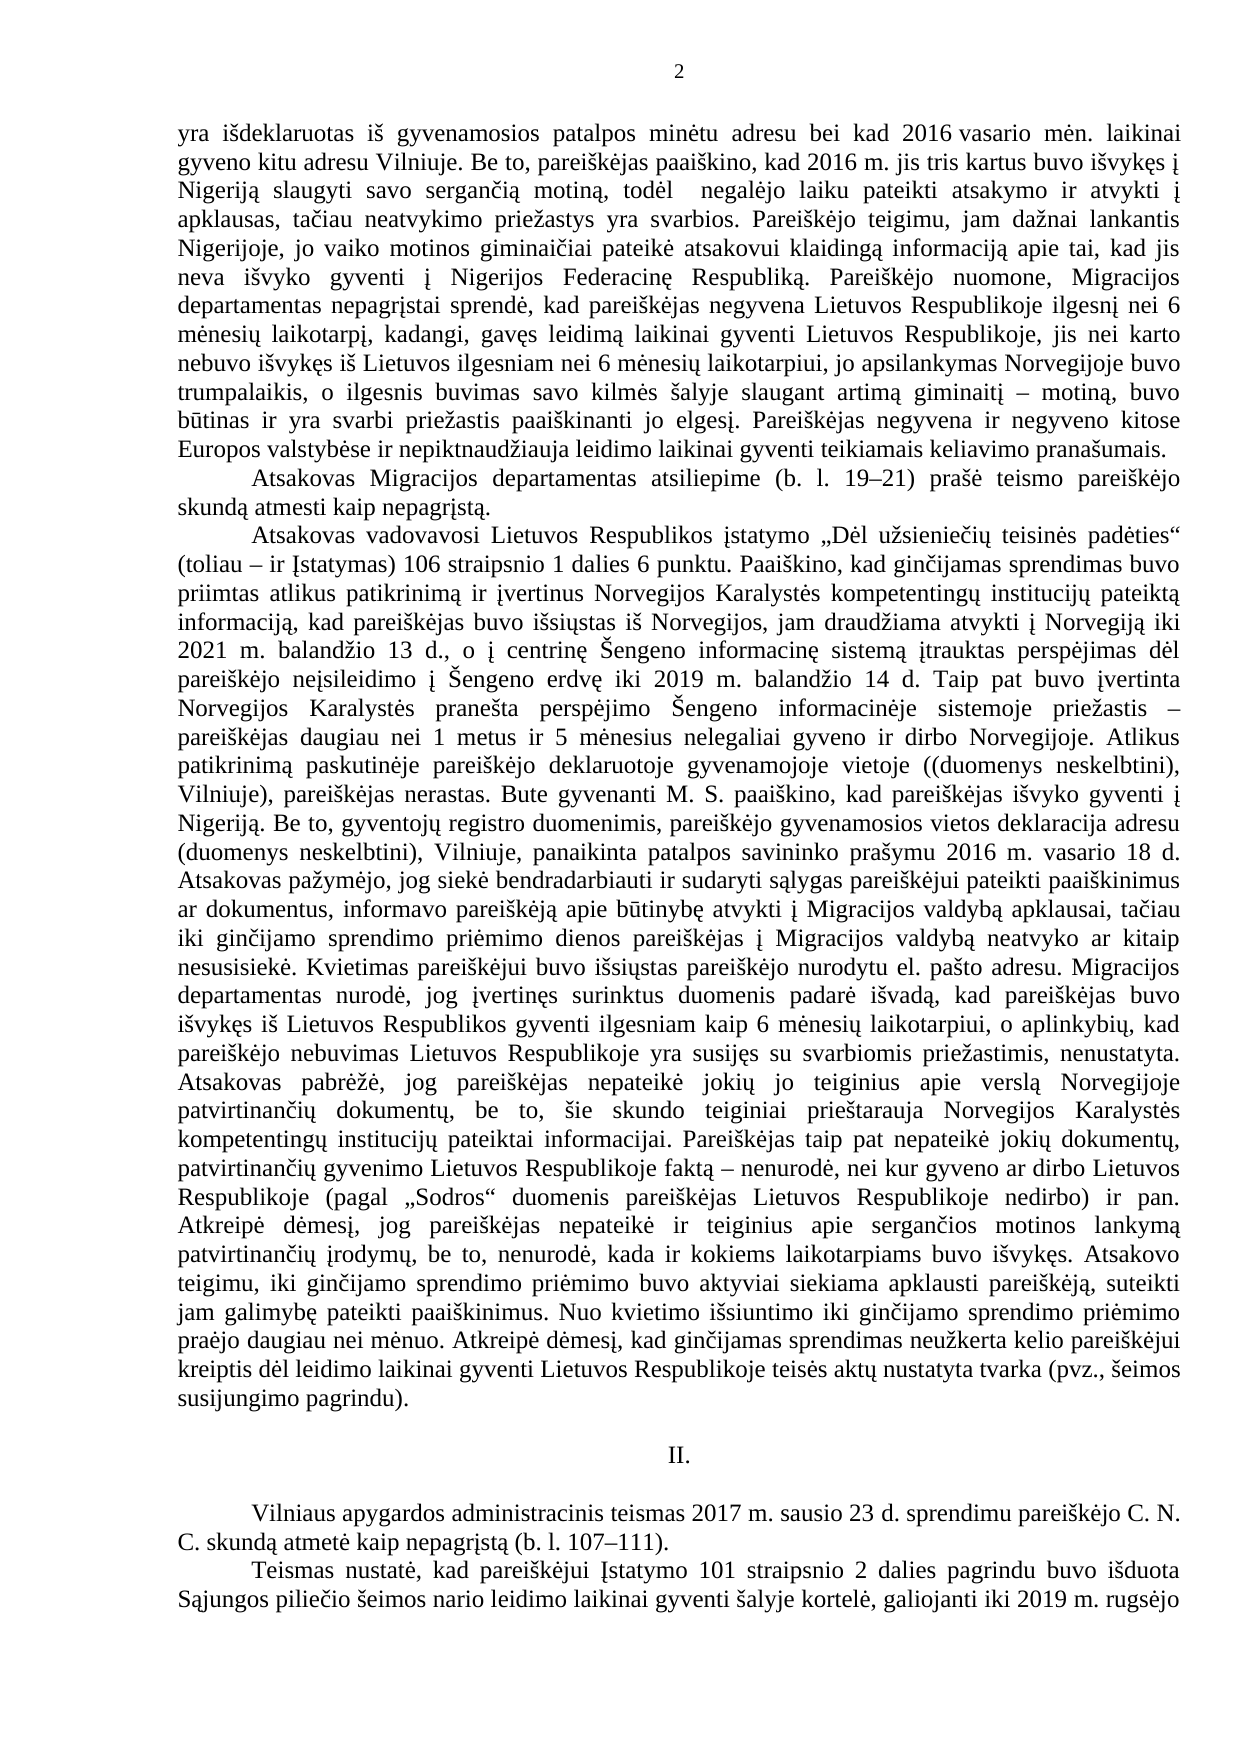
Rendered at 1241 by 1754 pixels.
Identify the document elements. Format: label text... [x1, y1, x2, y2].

text Atsakovas vadovavosi Lietuvos Respublikos įstatymo „Dėl užsieniečių teisinės padėties“ (toliau – ir Įstatymas) 106 straipsnio 1 dalies 6 punktu. Paaiškino, kad ginčijamas sprendimas buvo priimtas atlikus patikrinimą ir įvertinus Norvegijos Karalystės kompetentingų institucijų pateiktą informaciją, kad pareiškėjas buvo išsiųstas iš Norvegijos, jam draudžiama atvykti į Norvegiją iki 2021 m. balandžio 13 d., o į centrinę Šengeno informacinę sistemą įtrauktas perspėjimas dėl pareiškėjo neįsileidimo į Šengeno erdvę iki 2019 m. balandžio 14 d. Taip pat buvo įvertinta Norvegijos Karalystės pranešta perspėjimo Šengeno informacinėje sistemoje priežastis – pareiškėjas daugiau nei 1 metus ir 5 mėnesius nelegaliai gyveno ir dirbo Norvegijoje. Atlikus patikrinimą paskutinėje pareiškėjo deklaruotoje gyvenamojoje vietoje ((duomenys neskelbtini), Vilniuje), pareiškėjas nerastas. Bute gyvenanti M. S. paaiškino, kad pareiškėjas išvyko gyventi į Nigeriją. Be to, gyventojų registro duomenimis, pareiškėjo gyvenamosios vietos deklaracija adresu (duomenys neskelbtini), Vilniuje, panaikinta patalpos savininko prašymu 2016 m. vasario 18 d. Atsakovas pažymėjo, jog siekė bendradarbiauti ir sudaryti sąlygas pareiškėjui pateikti paaiškinimus ar dokumentus, informavo pareiškėją apie būtinybę atvykti į Migracijos valdybą apklausai, tačiau iki ginčijamo sprendimo priėmimo dienos pareiškėjas į Migracijos valdybą neatvyko ar kitaip nesusisiekė. Kvietimas pareiškėjui buvo išsiųstas pareiškėjo nurodytu el. pašto adresu. Migracijos departamentas nurodė, jog įvertinęs surinktus duomenis padarė išvadą, kad pareiškėjas buvo išvykęs iš Lietuvos Respublikos gyventi ilgesniam kaip 6 mėnesių laikotarpiui, o aplinkybių, kad pareiškėjo nebuvimas Lietuvos Respublikoje yra susijęs su svarbiomis priežastimis, nenustatyta. Atsakovas pabrėžė, jog pareiškėjas nepateikė jokių jo teiginius apie verslą Norvegijoje patvirtinančių dokumentų, be to, šie skundo teiginiai prieštarauja Norvegijos Karalystės kompetentingų institucijų pateiktai informacijai. Pareiškėjas taip pat nepateikė jokių dokumentų, patvirtinančių gyvenimo Lietuvos Respublikoje faktą – nenurodė, nei kur gyveno ar dirbo Lietuvos Respublikoje (pagal „Sodros“ duomenis pareiškėjas Lietuvos Respublikoje nedirbo) ir pan. Atkreipė dėmesį, jog pareiškėjas nepateikė ir teiginius apie sergančios motinos lankymą patvirtinančių įrodymų, be to, nenurodė, kada ir kokiems laikotarpiams buvo išvykęs. Atsakovo teigimu, iki ginčijamo sprendimo priėmimo buvo aktyviai siekiama apklausti pareiškėją, suteikti jam galimybę pateikti paaiškinimus. Nuo kvietimo išsiuntimo iki ginčijamo sprendimo priėmimo praėjo daugiau nei mėnuo. Atkreipė dėmesį, kad ginčijamas sprendimas neužkerta kelio pareiškėjui kreiptis dėl leidimo laikinai gyventi Lietuvos Respublikoje teisės aktų nustatyta tvarka (pvz., šeimos susijungimo pagrindu). [177, 521, 1181, 1412]
text yra išdeklaruotas iš gyvenamosios patalpos minėtu adresu bei kad 2016 vasario mėn. laikinai gyveno kitu adresu Vilniuje. Be to, pareiškėjas paaiškino, kad 2016 m. jis tris kartus buvo išvykęs į Nigeriją slaugyti savo sergančią motiną, todėl negalėjo laiku pateikti atsakymo ir atvykti į apklausas, tačiau neatvykimo priežastys yra svarbios. Pareiškėjo teigimu, jam dažnai lankantis Nigerijoje, jo vaiko motinos giminaičiai pateikė atsakovui klaidingą informaciją apie tai, kad jis neva išvyko gyventi į Nigerijos Federacinę Respubliką. Pareiškėjo nuomone, Migracijos departamentas nepagrįstai sprendė, kad pareiškėjas negyvena Lietuvos Respublikoje ilgesnį nei 6 mėnesių laikotarpį, kadangi, gavęs leidimą laikinai gyventi Lietuvos Respublikoje, jis nei karto nebuvo išvykęs iš Lietuvos ilgesniam nei 6 mėnesių laikotarpiui, jo apsilankymas Norvegijoje buvo trumpalaikis, o ilgesnis buvimas savo kilmės šalyje slaugant artimą giminaitį – motiną, buvo būtinas ir yra svarbi priežastis paaiškinanti jo elgesį. Pareiškėjas negyvena ir negyveno kitose Europos valstybėse ir nepiktnaudžiauja leidimo laikinai gyventi teikiamais keliavimo pranašumais. [177, 118, 1181, 463]
text II. [177, 1441, 1181, 1469]
text Atsakovas Migracijos departamentas atsiliepime (b. l. 19–21) prašė teismo pareiškėjo skundą atmesti kaip nepagrįstą. [177, 463, 1181, 521]
text Vilniaus apygardos administracinis teismas 2017 m. sausio 23 d. sprendimu pareiškėjo C. N. C. skundą atmetė kaip nepagrįstą (b. l. 107–111). [177, 1498, 1181, 1556]
text Teismas nustatė, kad pareiškėjui Įstatymo 101 straipsnio 2 dalies pagrindu buvo išduota Sąjungos piliečio šeimos nario leidimo laikinai gyventi šalyje kortelė, galiojanti iki 2019 m. rugsėjo [177, 1556, 1181, 1613]
